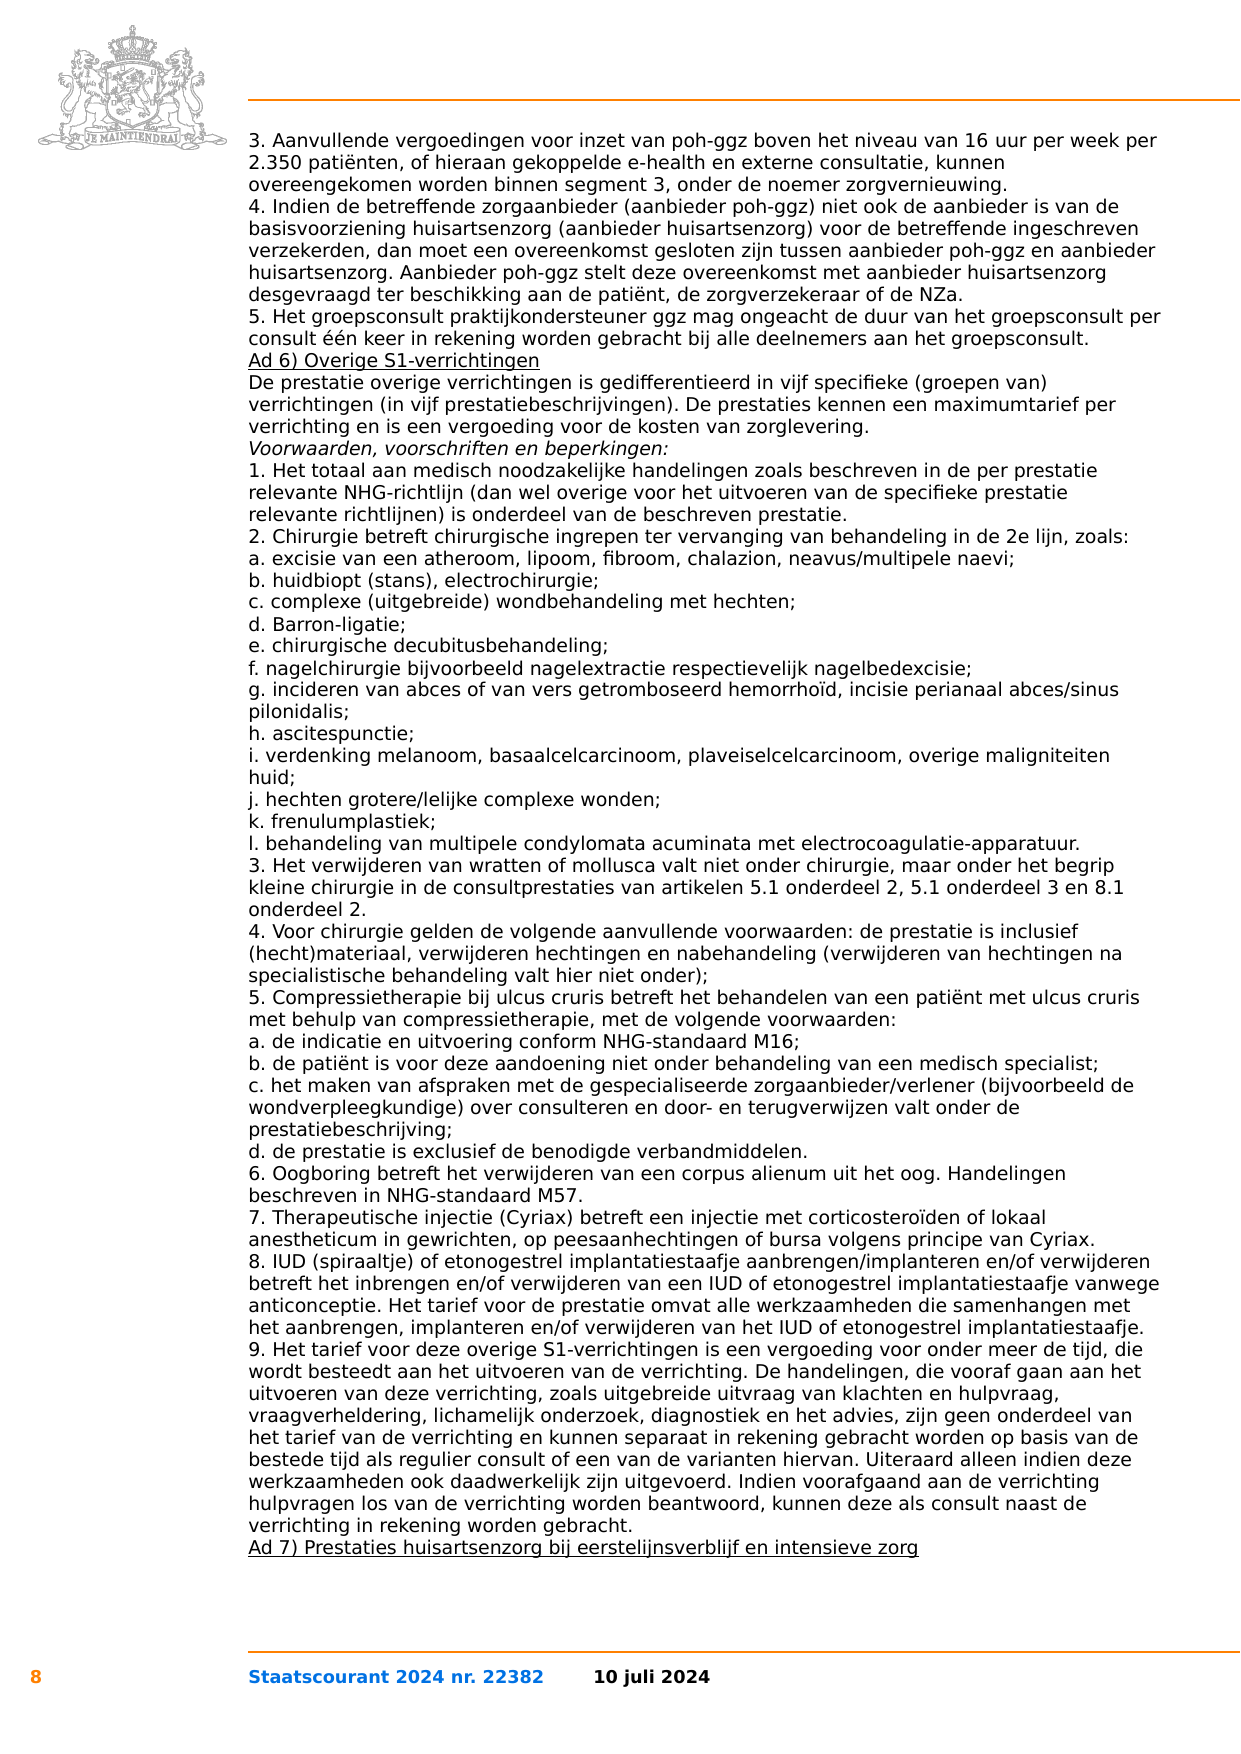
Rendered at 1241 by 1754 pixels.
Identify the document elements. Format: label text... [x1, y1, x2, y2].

text l. behandeling van multipele condylomata acuminata met electrocoagulatie-apparatuur. [248, 833, 1163, 855]
text d. Barron-ligatie; [248, 613, 1163, 635]
text 5. Compressietherapie bij ulcus cruris betreft het behandelen van een patiënt met ulcus cruris met behulp van compressietherapie, met de volgende voorwaarden: [248, 987, 1163, 1031]
text c. het maken van afspraken met de gespecialiseerde zorgaanbieder/verlener (bijvoorbeeld de wondverpleegkundige) over consulteren en door- en terugverwijzen valt onder de prestatiebeschrijving; [248, 1075, 1163, 1141]
text g. incideren van abces of van vers getromboseerd hemorrhoïd, incisie perianaal abces/sinus pilonidalis; [248, 679, 1163, 723]
text 2. Chirurgie betreft chirurgische ingrepen ter vervanging van behandeling in de 2e lijn, zoals: [248, 526, 1163, 547]
text i. verdenking melanoom, basaalcelcarcinoom, plaveiselcelcarcinoom, overige maligniteiten huid; [248, 745, 1163, 789]
text b. de patiënt is voor deze aandoening niet onder behandeling van een medisch specialist; [248, 1053, 1163, 1075]
text 1. Het totaal aan medisch noodzakelijke handelingen zoals beschreven in de per prestatie relevante NHG-richtlijn (dan wel overige voor het uitvoeren van de specifieke prestatie relevante richtlijnen) is onderdeel van de beschreven prestatie. [248, 459, 1163, 526]
text 7. Therapeutische injectie (Cyriax) betreft een injectie met corticosteroïden of lokaal anestheticum in gewrichten, op peesaanhechtingen of bursa volgens principe van Cyriax. [248, 1207, 1163, 1251]
text 4. Indien de betreffende zorgaanbieder (aanbieder poh-ggz) niet ook de aanbieder is van de basisvoorziening huisartsenzorg (aanbieder huisartsenzorg) voor de betreffende ingeschreven verzekerden, dan moet een overeenkomst gesloten zijn tussen aanbieder poh-ggz en aanbieder huisartsenzorg. Aanbieder poh-ggz stelt deze overeenkomst met aanbieder huisartsenzorg desgevraagd ter beschikking aan de patiënt, de zorgverzekeraar of de NZa. [248, 196, 1163, 306]
picture [38, 25, 227, 150]
text 4. Voor chirurgie gelden de volgende aanvullende voorwaarden: de prestatie is inclusief (hecht)materiaal, verwijderen hechtingen en nabehandeling (verwijderen van hechtingen na specialistische behandeling valt hier niet onder); [248, 921, 1163, 987]
text a. excisie van een atheroom, lipoom, fibroom, chalazion, neavus/multipele naevi; [248, 547, 1163, 569]
text c. complexe (uitgebreide) wondbehandeling met hechten; [248, 591, 1163, 613]
text 5. Het groepsconsult praktijkondersteuner ggz mag ongeacht de duur van het groepsconsult per consult één keer in rekening worden gebracht bij alle deelnemers aan het groepsconsult. [248, 306, 1163, 350]
text d. de prestatie is exclusief de benodigde verbandmiddelen. [248, 1141, 1163, 1163]
text 8. IUD (spiraaltje) of etonogestrel implantatiestaafje aanbrengen/implanteren en/of verwijderen betreft het inbrengen en/of verwijderen van een IUD of etonogestrel implantatiestaafje vanwege anticonceptie. Het tarief voor de prestatie omvat alle werkzaamheden die samenhangen met het aanbrengen, implanteren en/of verwijderen van het IUD of etonogestrel implantatiestaafje. [248, 1251, 1163, 1339]
text h. ascitespunctie; [248, 723, 1163, 745]
text Voorwaarden, voorschriften en beperkingen: [248, 438, 1163, 459]
text De prestatie overige verrichtingen is gedifferentieerd in vijf specifieke (groepen van) verrichtingen (in vijf prestatiebeschrijvingen). De prestaties kennen een maximumtarief per verrichting en is een vergoeding voor de kosten van zorglevering. [248, 372, 1163, 438]
text 3. Het verwijderen van wratten of mollusca valt niet onder chirurgie, maar onder het begrip kleine chirurgie in de consultprestaties van artikelen 5.1 onderdeel 2, 5.1 onderdeel 3 en 8.1 onderdeel 2. [248, 855, 1163, 921]
text Ad 7) Prestaties huisartsenzorg bij eerstelijnsverblijf en intensieve zorg [248, 1537, 1163, 1558]
text e. chirurgische decubitusbehandeling; [248, 635, 1163, 657]
text k. frenulumplastiek; [248, 811, 1163, 833]
text 6. Oogboring betreft het verwijderen van een corpus alienum uit het oog. Handelingen beschreven in NHG-standaard M57. [248, 1163, 1163, 1207]
text Ad 6) Overige S1-verrichtingen [248, 350, 1163, 372]
text b. huidbiopt (stans), electrochirurgie; [248, 569, 1163, 591]
text 3. Aanvullende vergoedingen voor inzet van poh-ggz boven het niveau van 16 uur per week per 2.350 patiënten, of hieraan gekoppelde e-health en externe consultatie, kunnen overeengekomen worden binnen segment 3, onder de noemer zorgvernieuwing. [248, 130, 1163, 196]
text a. de indicatie en uitvoering conform NHG-standaard M16; [248, 1031, 1163, 1053]
text j. hechten grotere/lelijke complexe wonden; [248, 789, 1163, 811]
text 9. Het tarief voor deze overige S1-verrichtingen is een vergoeding voor onder meer de tijd, die wordt besteedt aan het uitvoeren van de verrichting. De handelingen, die vooraf gaan aan het uitvoeren van deze verrichting, zoals uitgebreide uitvraag van klachten en hulpvraag, vraagverheldering, lichamelijk onderzoek, diagnostiek en het advies, zijn geen onderdeel van het tarief van de verrichting en kunnen separaat in rekening gebracht worden op basis van de bestede tijd als regulier consult of een van de varianten hiervan. Uiteraard alleen indien deze werkzaamheden ook daadwerkelijk zijn uitgevoerd. Indien voorafgaand aan de verrichting hulpvragen los van de verrichting worden beantwoord, kunnen deze als consult naast de verrichting in rekening worden gebracht. [248, 1339, 1163, 1537]
text f. nagelchirurgie bijvoorbeeld nagelextractie respectievelijk nagelbedexcisie; [248, 657, 1163, 679]
